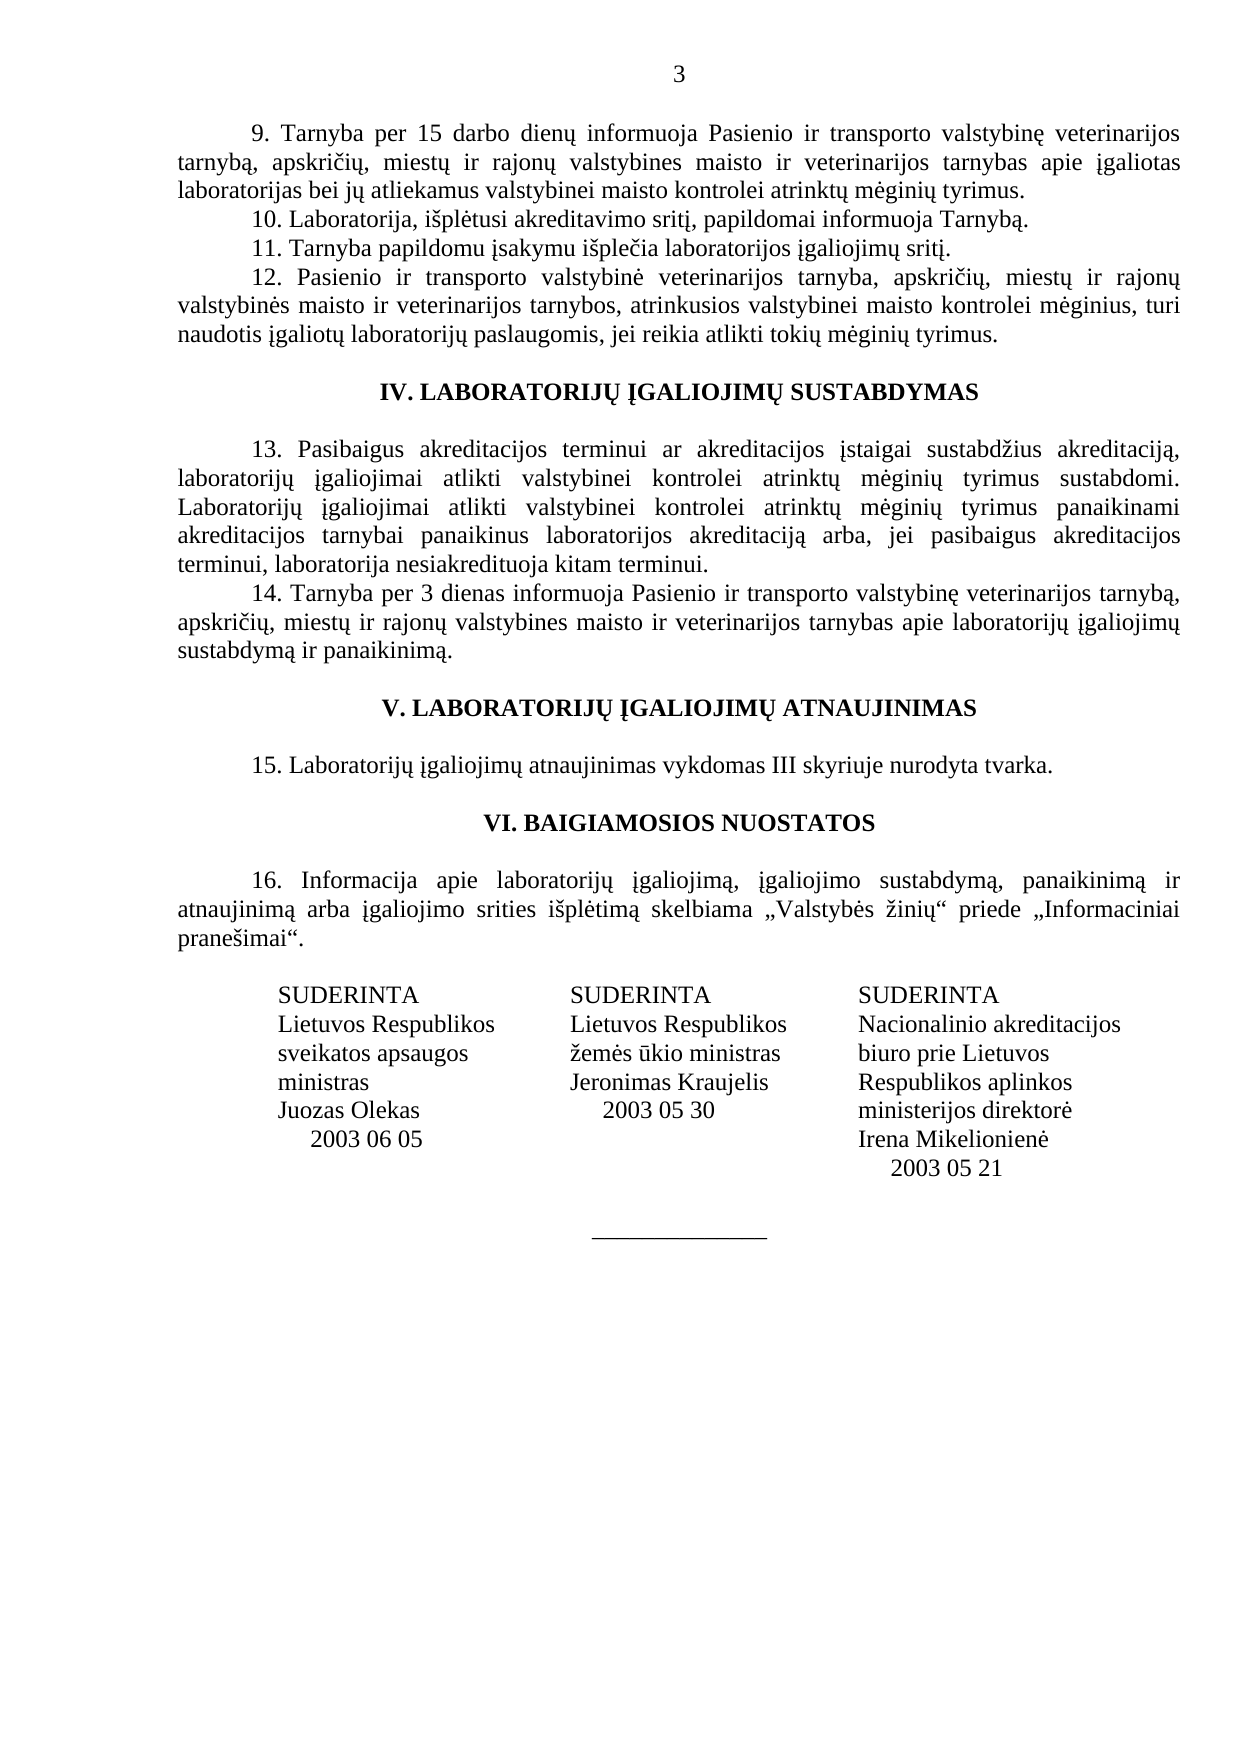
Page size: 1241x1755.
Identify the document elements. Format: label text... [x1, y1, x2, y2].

table_header SUDERINTA [266, 981, 558, 1009]
text VI. BAIGIAMOSIOS NUOSTATOS [177, 808, 1181, 837]
table_cell Lietuvos Respublikos sveikatos apsaugos ministras Juozas Olekas 2003 06 05 [266, 1009, 558, 1213]
table_header SUDERINTA [559, 981, 847, 1009]
text 10. Laboratorija, išplėtusi akreditavimo sritį, papildomai informuoja Tarnybą. [177, 204, 1181, 233]
text 15. Laboratorijų įgaliojimų atnaujinimas vykdomas III skyriuje nurodyta tvarka. [177, 751, 1181, 779]
text 11. Tarnyba papildomu įsakymu išplečia laboratorijos įgaliojimų sritį. [177, 233, 1181, 262]
text V. LABORATORIJŲ ĮGALIOJIMŲ ATNAUJINIMAS [177, 693, 1181, 722]
text 13. Pasibaigus akreditacijos terminui ar akreditacijos įstaigai sustabdžius akreditaciją, laboratorijų įgaliojimai atlikti valstybinei kontrolei atrinktų mėginių tyrimus sustabdomi. Laboratorijų įgaliojimai atlikti valstybinei kontrolei atrinktų mėginių tyrimus panaikinami akreditacijos tarnybai panaikinus laboratorijos akreditaciją arba, jei pasibaigus akreditacijos terminui, laboratorija nesiakredituoja kitam terminui. [177, 434, 1181, 578]
text 9. Tarnyba per 15 darbo dienų informuoja Pasienio ir transporto valstybinę veterinarijos tarnybą, apskričių, miestų ir rajonų valstybines maisto ir veterinarijos tarnybas apie įgaliotas laboratorijas bei jų atliekamus valstybinei maisto kontrolei atrinktų mėginių tyrimus. [177, 118, 1181, 204]
table_cell Nacionalinio akreditacijos biuro prie Lietuvos Respublikos aplinkos ministerijos direktorė Irena Mikelionienė 2003 05 21 [847, 1009, 1181, 1213]
table_header SUDERINTA [847, 981, 1181, 1009]
text 14. Tarnyba per 3 dienas informuoja Pasienio ir transporto valstybinę veterinarijos tarnybą, apskričių, miestų ir rajonų valstybines maisto ir veterinarijos tarnybas apie laboratorijų įgaliojimų sustabdymą ir panaikinimą. [177, 578, 1181, 664]
text IV. LABORATORIJŲ ĮGALIOJIMŲ SUSTABDYMAS [177, 377, 1181, 406]
table_cell Lietuvos Respublikos žemės ūkio ministras Jeronimas Kraujelis 2003 05 30 [559, 1009, 847, 1213]
text 16. Informacija apie laboratorijų įgaliojimą, įgaliojimo sustabdymą, panaikinimą ir atnaujinimą arba įgaliojimo srities išplėtimą skelbiama „Valstybės žinių“ priede „Informaciniai pranešimai“. [177, 866, 1181, 952]
text 12. Pasienio ir transporto valstybinė veterinarijos tarnyba, apskričių, miestų ir rajonų valstybinės maisto ir veterinarijos tarnybos, atrinkusios valstybinei maisto kontrolei mėginius, turi naudotis įgaliotų laboratorijų paslaugomis, jei reikia atlikti tokių mėginių tyrimus. [177, 262, 1181, 348]
text ______________ [177, 1213, 1181, 1242]
